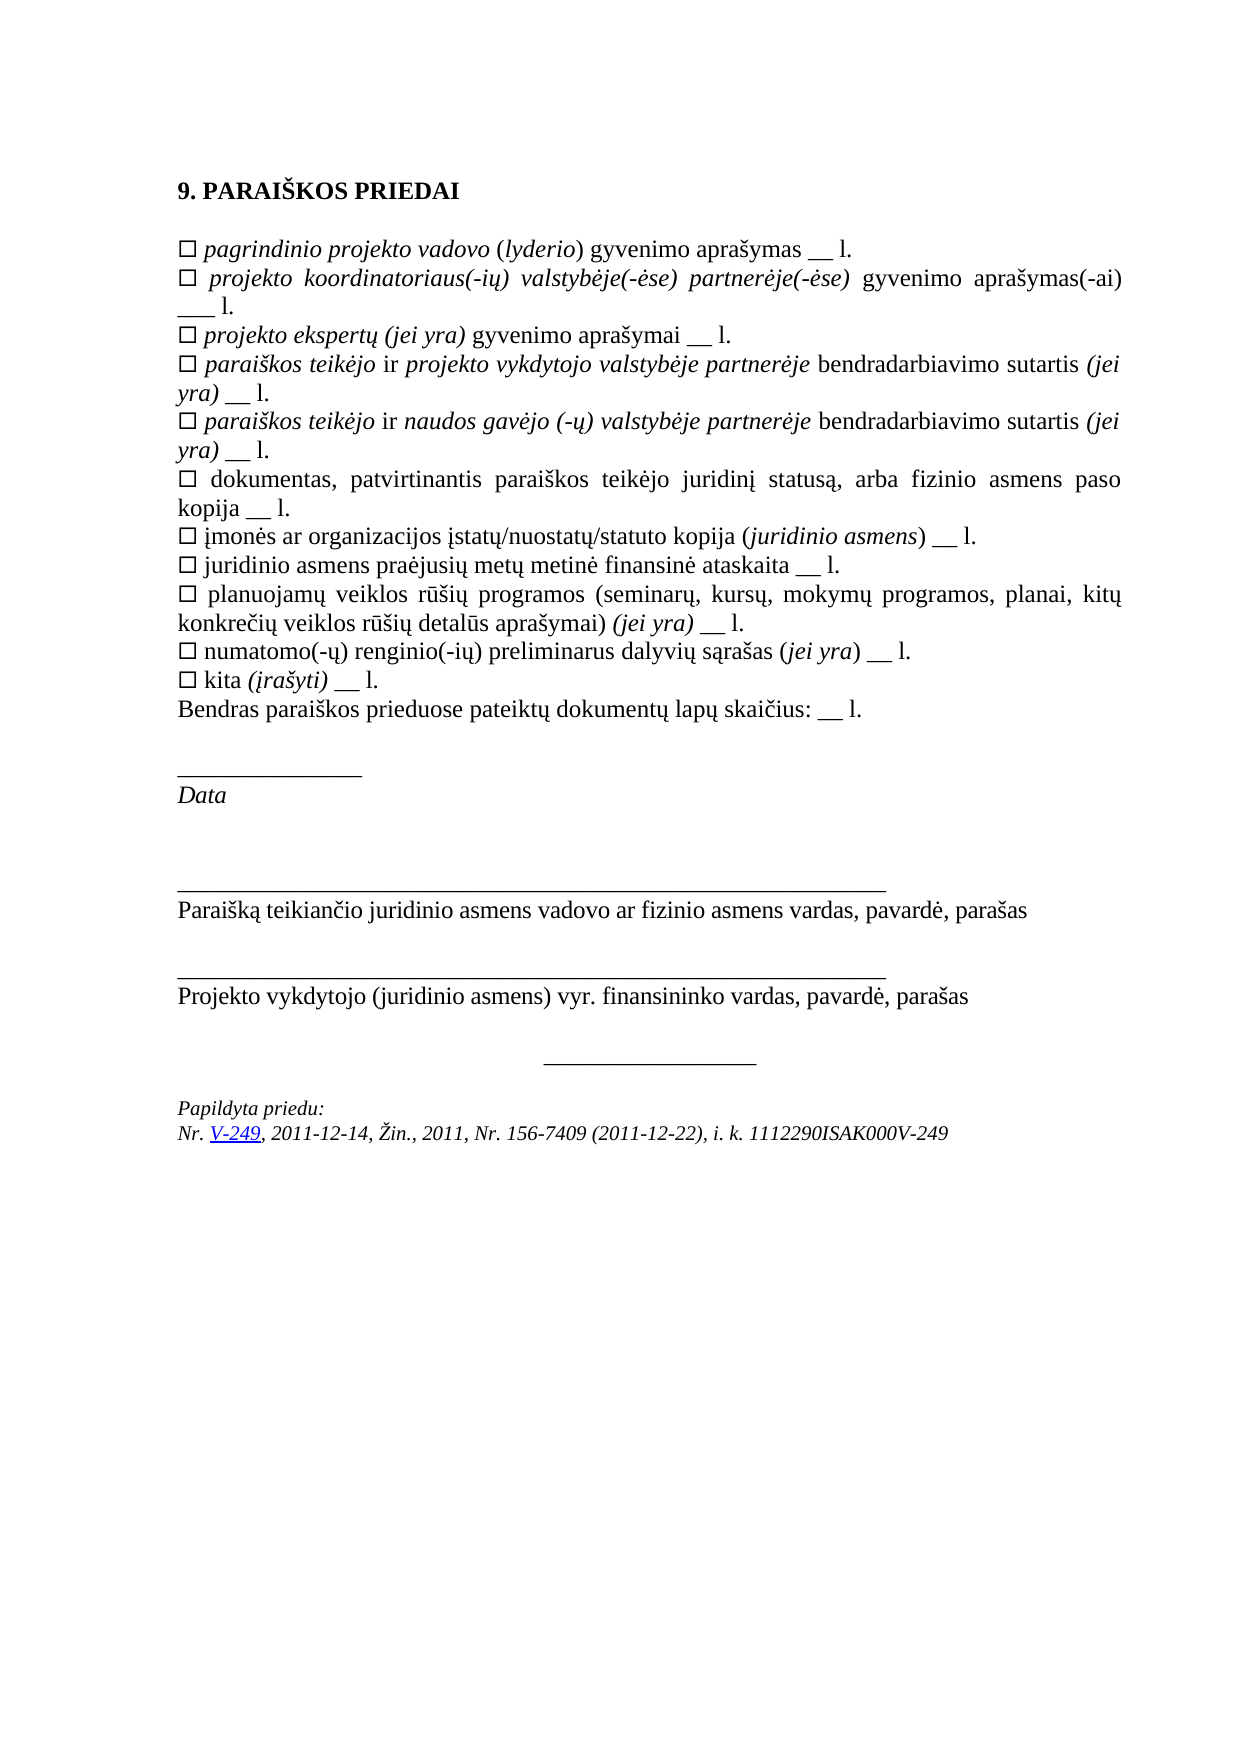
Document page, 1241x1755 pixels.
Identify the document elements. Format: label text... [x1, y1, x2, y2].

text _________________ [177, 1039, 1122, 1068]
text [] planuojamų veiklos rūšių programos (seminarų, kursų, mokymų programos, planai, kitų konkrečių veiklos rūšių detalūs aprašymai) (jei yra) __ l. [177, 579, 1122, 636]
text [] numatomo(-ų) renginio(-ių) preliminarus dalyvių sąrašas (jei yra) __ l. [177, 636, 1122, 665]
text 9. paraiškos priedai [177, 176, 1122, 205]
text _ [177, 953, 1122, 981]
text [] projekto koordinatoriaus(-ių) valstybėje(-ėse) partnerėje(-ėse) gyvenimo aprašymas(-ai) ___ l. [177, 263, 1122, 320]
text [] kita (įrašyti) __ l. [177, 665, 1122, 694]
text Paraišką teikiančio juridinio asmens vadovo ar fizinio asmens vardas, pavardė, parašas [177, 895, 1122, 924]
text Projekto vykdytojo (juridinio asmens) vyr. finansininko vardas, pavardė, parašas [177, 981, 1122, 1010]
text [] paraiškos teikėjo ir naudos gavėjo (-ų) valstybėje partnerėje bendradarbiavimo sutartis (jei yra) __ l. [177, 406, 1122, 464]
text Nr. V-249, 2011-12-14, Žin., 2011, Nr. 156-7409 (2011-12-22), i. k. 1112290ISAK000V-249 [177, 1120, 1122, 1144]
text [] dokumentas, patvirtinantis paraiškos teikėjo juridinį statusą, arba fizinio asmens paso kopija __ l. [177, 464, 1122, 521]
text [] juridinio asmens praėjusių metų metinė finansinė ataskaita __ l. [177, 550, 1122, 579]
text [] įmonės ar organizacijos įstatų/nuostatų/statuto kopija (juridinio asmens) __ l. [177, 521, 1122, 550]
text Papildyta priedu: [177, 1096, 1122, 1120]
text _ [177, 866, 1122, 895]
text [] paraiškos teikėjo ir projekto vykdytojo valstybėje partnerėje bendradarbiavimo sutartis (jei yra) __ l. [177, 349, 1122, 406]
text Bendras paraiškos prieduose pateiktų dokumentų lapų skaičius: __ l. [177, 694, 1122, 723]
text _______________ [177, 751, 1122, 780]
text [] pagrindinio projekto vadovo (lyderio) gyvenimo aprašymas __ l. [177, 234, 1122, 263]
text [] projekto ekspertų (jei yra) gyvenimo aprašymai __ l. [177, 320, 1122, 349]
text Data [177, 780, 1122, 809]
